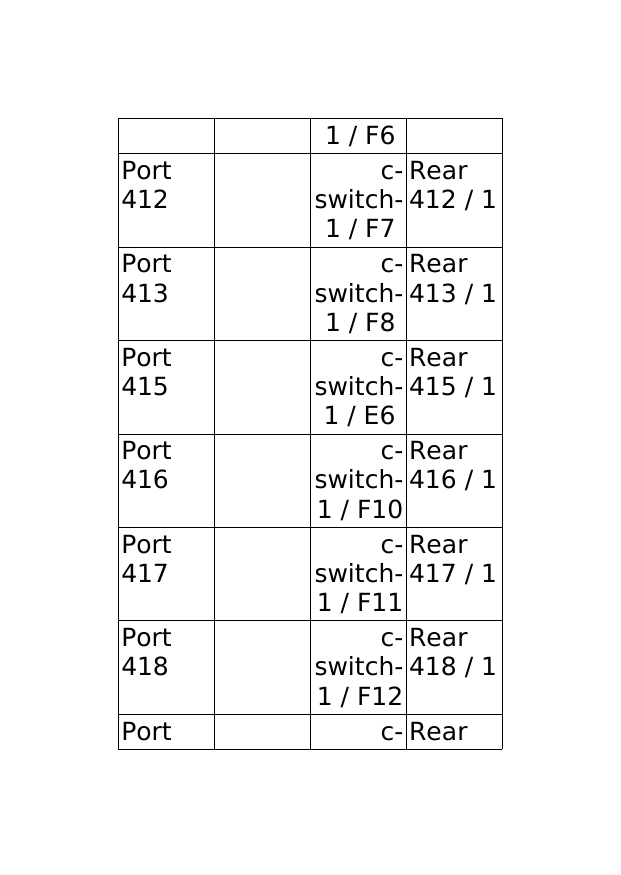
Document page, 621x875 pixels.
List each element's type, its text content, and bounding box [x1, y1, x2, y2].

table_cell [215, 621, 310, 714]
table_cell [215, 119, 310, 153]
table_cell [215, 435, 310, 527]
table_cell 1 / F6 [311, 119, 406, 153]
table_cell [215, 528, 310, 620]
table_cell Port 413 [119, 248, 214, 340]
table_cell Rear 416 / 1 [407, 435, 502, 527]
table_cell c-switch-1 / F11 [311, 528, 406, 620]
table_cell c- [311, 715, 406, 749]
table_cell Rear 413 / 1 [407, 248, 502, 340]
table_cell [407, 119, 502, 153]
table_cell Port 416 [119, 435, 214, 527]
table_cell c-switch-1 / F10 [311, 435, 406, 527]
table_cell Port 417 [119, 528, 214, 620]
table_cell Port [119, 715, 214, 749]
table_cell Port 412 [119, 154, 214, 247]
table_cell Rear [407, 715, 502, 749]
table_cell c-switch-1 / F7 [311, 154, 406, 247]
table_cell Rear 415 / 1 [407, 341, 502, 433]
table_cell Rear 418 / 1 [407, 621, 502, 714]
table_cell Rear 417 / 1 [407, 528, 502, 620]
table_cell Port 415 [119, 341, 214, 433]
table_cell [215, 154, 310, 247]
table_cell Port 418 [119, 621, 214, 714]
table_cell Rear 412 / 1 [407, 154, 502, 247]
table_cell [215, 341, 310, 433]
table_cell [119, 119, 214, 153]
table_cell c-switch-1 / E6 [311, 341, 406, 433]
table_cell c-switch-1 / F12 [311, 621, 406, 714]
table_cell c-switch-1 / F8 [311, 248, 406, 340]
table_cell [215, 248, 310, 340]
table_cell [215, 715, 310, 749]
